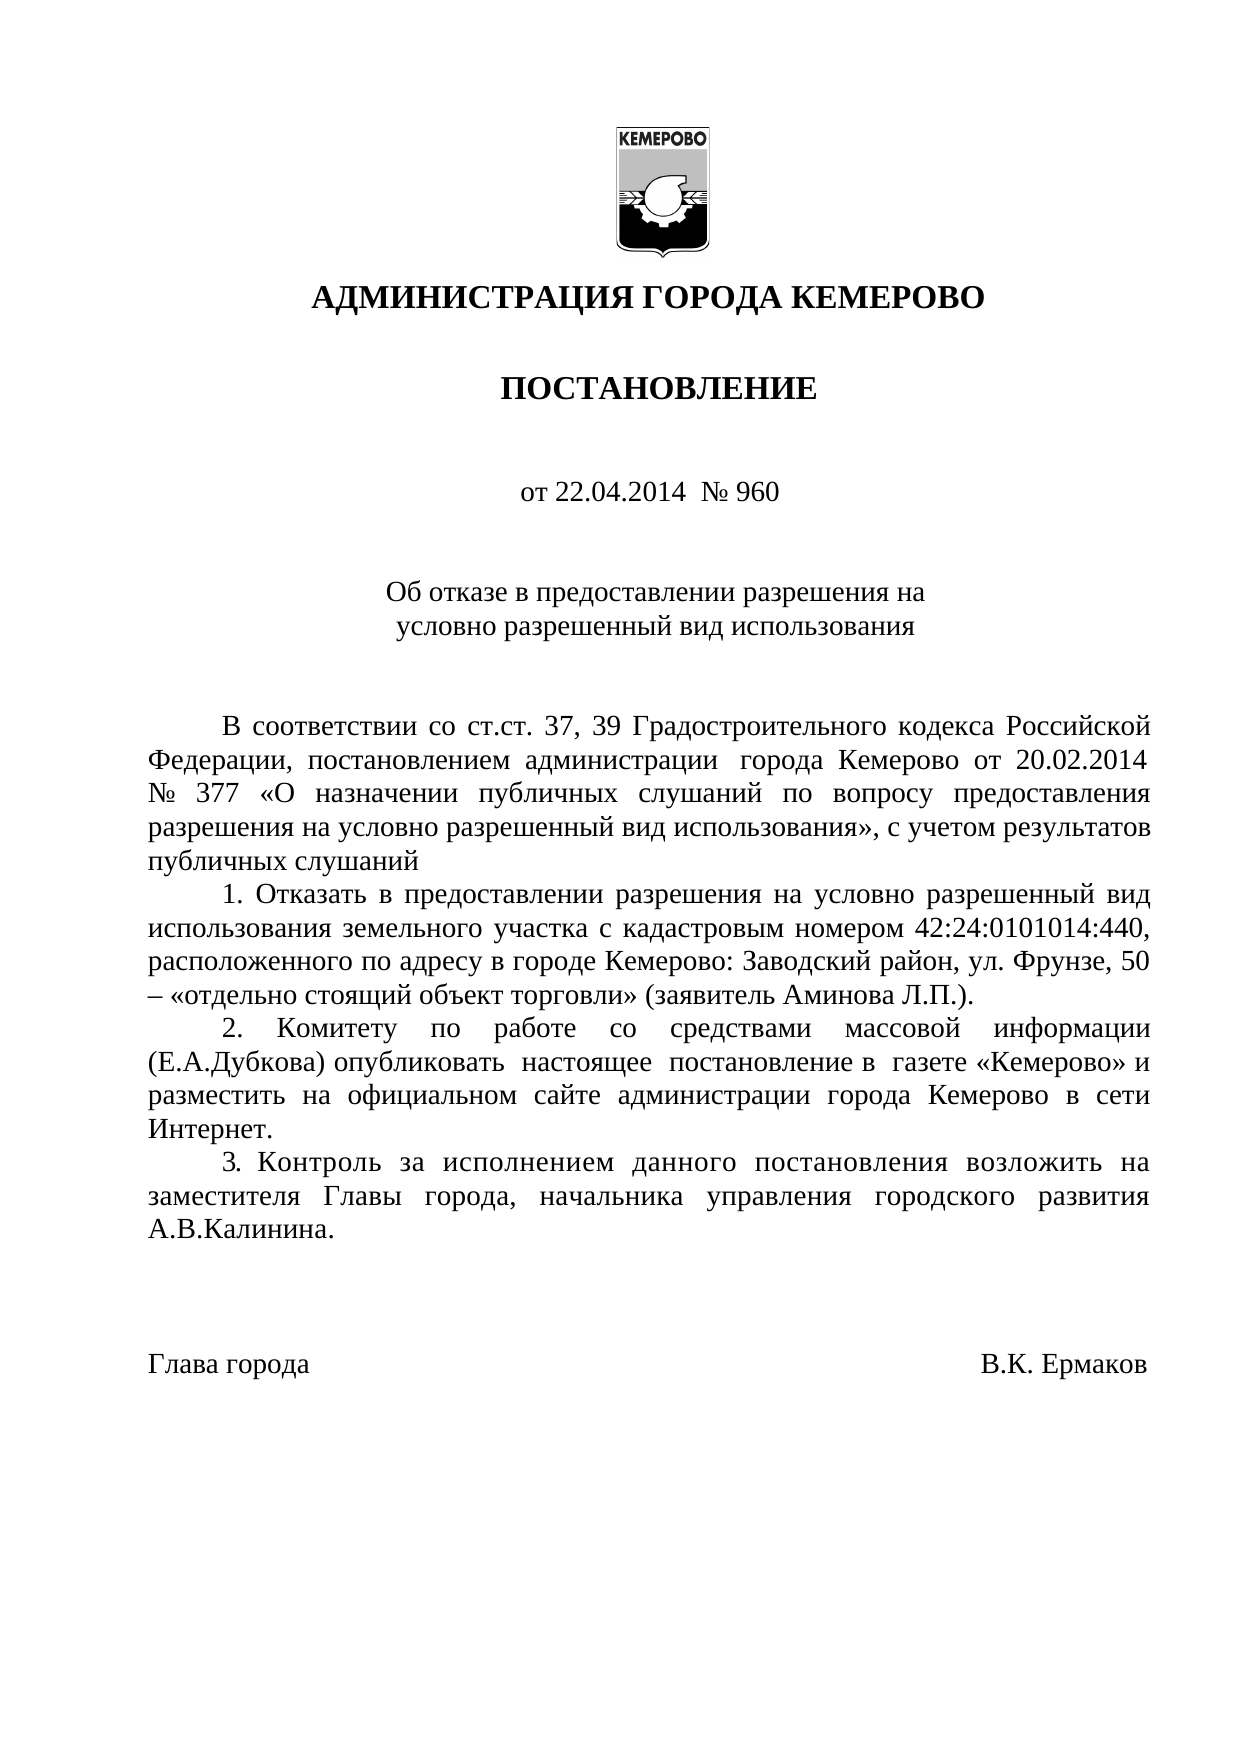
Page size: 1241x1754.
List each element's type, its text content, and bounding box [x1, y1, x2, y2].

text № 377 «О назначении публичных слушаний по вопросу предоставления разрешения на условно разрешенный вид использования», с учетом результатов публичных слушаний [148, 776, 1152, 876]
text В соответствии со ст.ст. 37, 39 Градостроительного кодекса Российской Федерации, постановлением администрации города Кемерово от 20.02.2014 [148, 708, 1152, 776]
text Глава города В.К. Ермаков [148, 1346, 1152, 1379]
text АДМИНИСТРАЦИЯ ГОРОДА КЕМЕРОВО [148, 146, 1149, 316]
text 1. Отказать в предоставлении разрешения на условно разрешенный вид использования земельного участка с кадастровым номером 42:24:0101014:440, расположенного по адресу в городе Кемерово: Заводский район, ул. Фрунзе, 50 – «отдельно стоящий объект торговли» (заявитель Аминова Л.П.). [148, 876, 1152, 1010]
text ПОСТАНОВЛЕНИЕ [148, 368, 1170, 407]
text 3. Контроль за исполнением данного постановления возложить на заместителя Главы города, начальника управления городского развития А.В.Калинина. [148, 1144, 1152, 1245]
picture [616, 127, 710, 258]
text 2. Комитету по работе со средствами массовой информации (Е.А.Дубкова) опубликовать настоящее постановление в газете «Кемерово» и разместить на официальном сайте администрации города Кемерово в сети Интернет. [148, 1010, 1152, 1144]
text от 22.04.2014 № 960 [148, 474, 1152, 507]
text условно разрешенный вид использования [148, 608, 1170, 641]
text Об отказе в предоставлении разрешения на [148, 574, 1170, 608]
